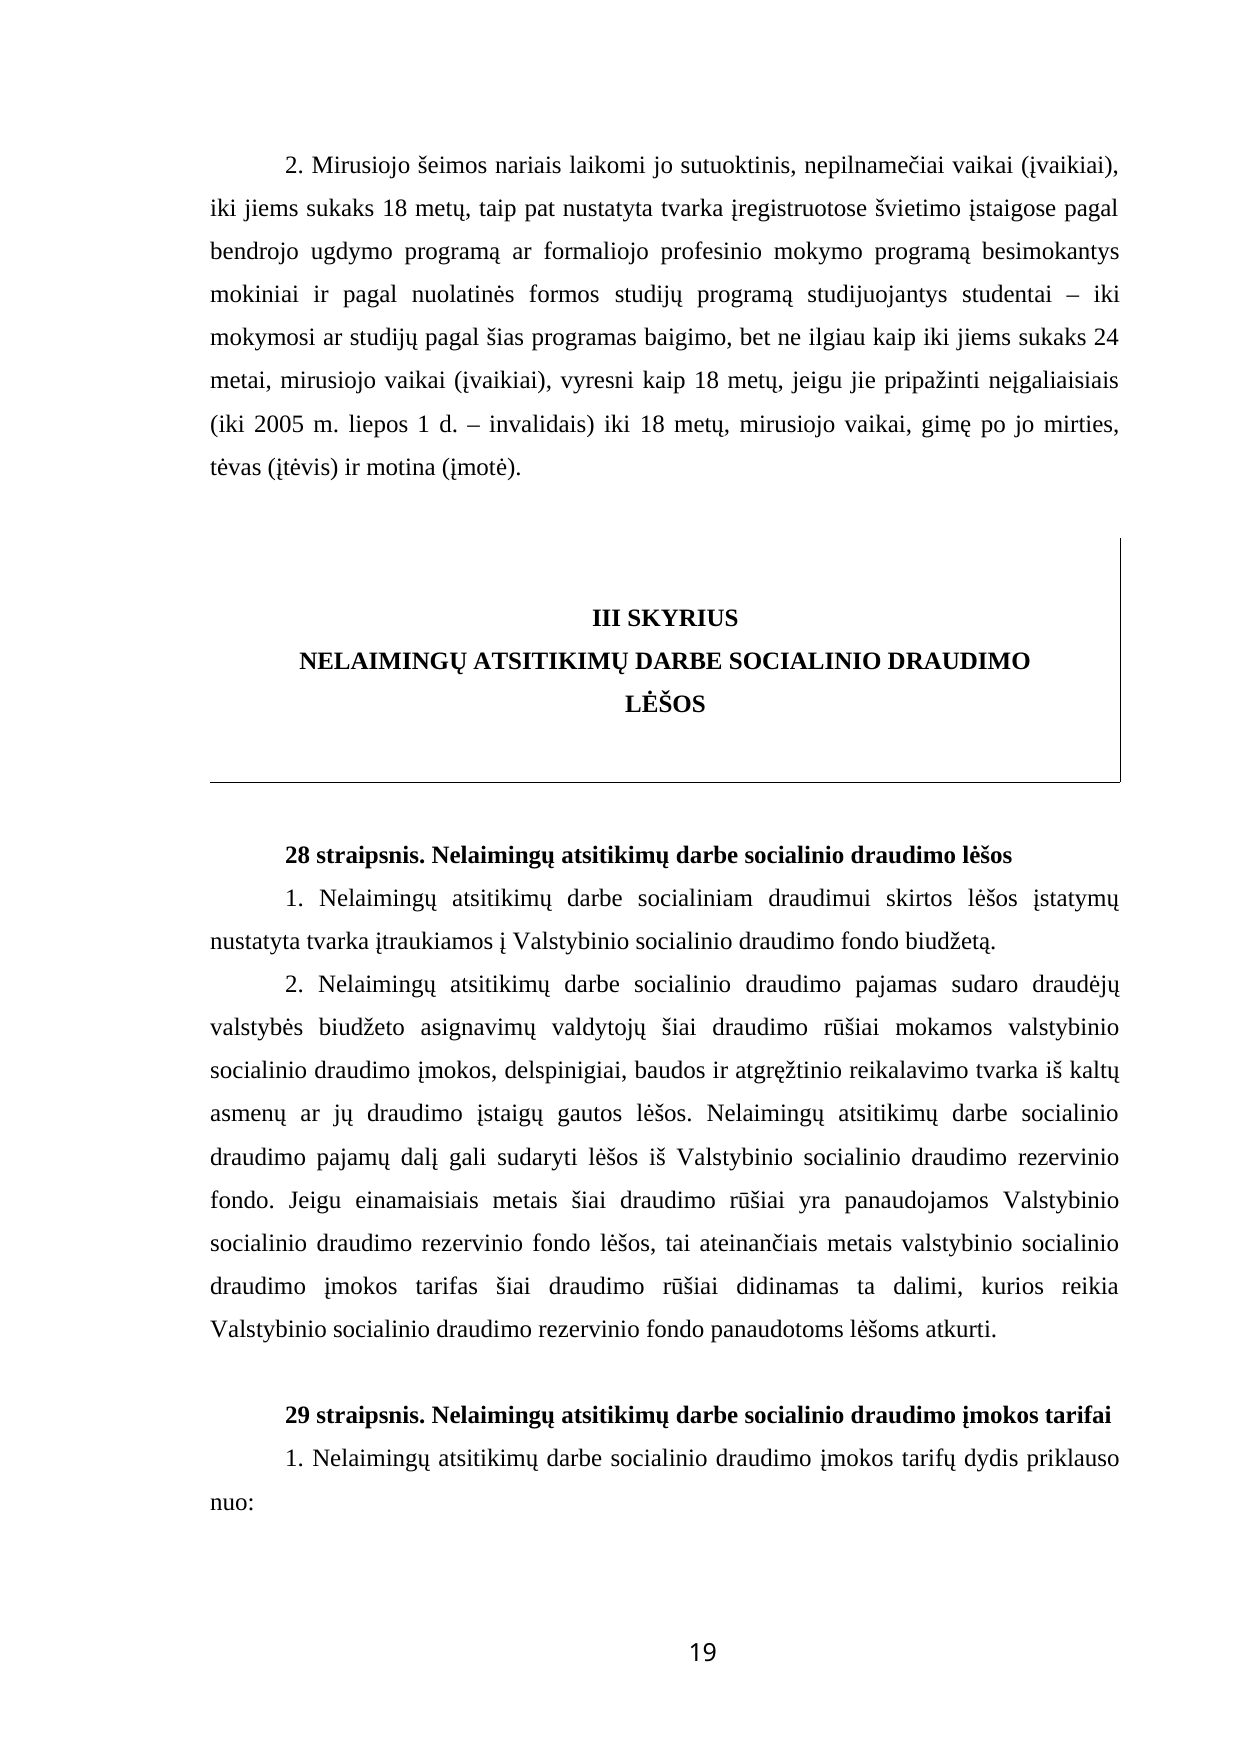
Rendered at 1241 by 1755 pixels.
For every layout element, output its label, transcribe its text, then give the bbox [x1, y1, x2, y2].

text 2. Nelaimingų atsitikimų darbe socialinio draudimo pajamas sudaro draudėjų valstybės biudžeto asignavimų valdytojų šiai draudimo rūšiai mokamos valstybinio socialinio draudimo įmokos, delspinigiai, baudos ir atgręžtinio reikalavimo tvarka iš kaltų asmenų ar jų draudimo įstaigų gautos lėšos. Nelaimingų atsitikimų darbe socialinio draudimo pajamų dalį gali sudaryti lėšos iš Valstybinio socialinio draudimo rezervinio fondo. Jeigu einamaisiais metais šiai draudimo rūšiai yra panaudojamos Valstybinio socialinio draudimo rezervinio fondo lėšos, tai ateinančiais metais valstybinio socialinio draudimo įmokos tarifas šiai draudimo rūšiai didinamas ta dalimi, kurios reikia Valstybinio socialinio draudimo rezervinio fondo panaudotoms lėšoms atkurti. [210, 969, 1120, 1343]
text NELAIMINGŲ ATSITIKIMŲ DARBE SOCIALINIO DRAUDIMO LĖŠOS [210, 581, 1120, 782]
text 29 straipsnis. Nelaimingų atsitikimų darbe socialinio draudimo įmokos tarifai [210, 1400, 1120, 1429]
text 2. Mirusiojo šeimos nariais laikomi jo sutuoktinis, nepilnamečiai vaikai (įvaikiai), iki jiems sukaks 18 metų, taip pat nustatyta tvarka įregistruotose švietimo įstaigose pagal bendrojo ugdymo programą ar formaliojo profesinio mokymo programą besimokantys mokiniai ir pagal nuolatinės formos studijų programą studijuojantys studentai – iki mokymosi ar studijų pagal šias programas baigimo, bet ne ilgiau kaip iki jiems sukaks 24 metai, mirusiojo vaikai (įvaikiai), vyresni kaip 18 metų, jeigu jie pripažinti neįgaliaisiais (iki 2005 m. liepos 1 d. – invalidais) iki 18 metų, mirusiojo vaikai, gimę po jo mirties, tėvas (įtėvis) ir motina (įmotė). [210, 150, 1120, 481]
text 1. Nelaimingų atsitikimų darbe socialiniam draudimui skirtos lėšos įstatymų nustatyta tvarka įtraukiamos į Valstybinio socialinio draudimo fondo biudžetą. [210, 883, 1120, 955]
text 1. Nelaimingų atsitikimų darbe socialinio draudimo įmokos tarifų dydis priklauso nuo: [210, 1443, 1120, 1515]
text III SKYRIUS [210, 538, 1120, 581]
text 28 straipsnis. Nelaimingų atsitikimų darbe socialinio draudimo lėšos [210, 840, 1120, 868]
